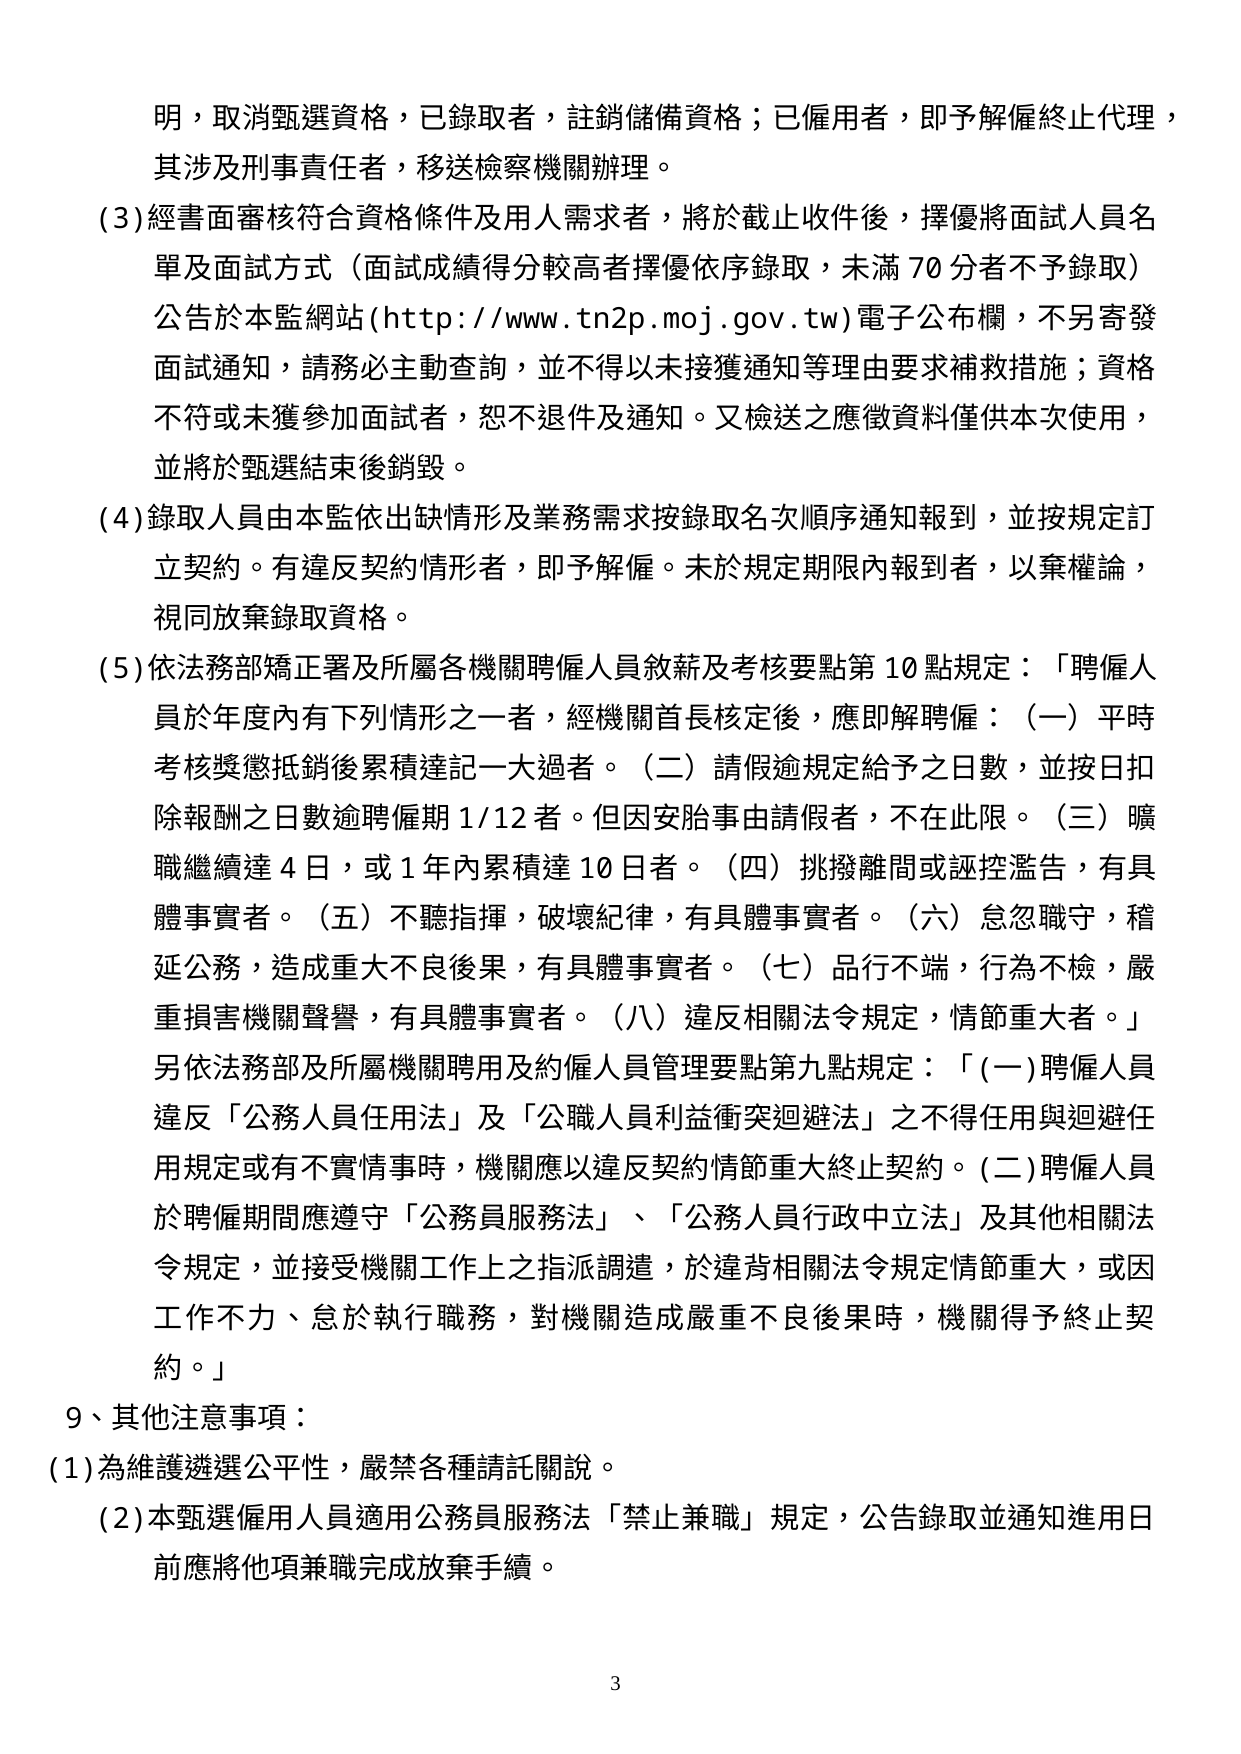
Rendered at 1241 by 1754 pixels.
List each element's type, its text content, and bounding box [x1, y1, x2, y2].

list 錄取人員由本監依出缺情形及業務需求按錄取名次順序通知報到，並按規定訂立契約。有違反契約情形者，即予解僱。未於規定期限內報到者，以棄權論，視同放棄錄取資格。 [94, 489, 1157, 639]
list 自即日起至114年7月16日止一律採通訊報名，報名資料以「掛號郵寄」本監人事室(地址：734045臺南市六甲區甲東里曾文街161號，聯絡電話：06-6987797分機107或06-6982116)，並以郵戳日期為憑，逾期、證件不齊、報名資料不全、影印不清或不符報名規定者，視為資格不符，恕不通知補件或退件，應繳驗證件如有虛偽不實、假借、冒用或偽造、變造等情事者，一經查明，取消甄選資格，已錄取者，註銷儲備資格；已僱用者，即予解僱終止代理，其涉及刑事責任者，移送檢察機關辦理。 [94, 89, 1157, 189]
list 本甄選僱用人員適用公務員服務法「禁止兼職」規定，公告錄取並通知進用日前應將他項兼職完成放棄手續。 [94, 1489, 1157, 1589]
list 其他注意事項： [65, 1389, 1157, 1439]
list 依法務部矯正署及所屬各機關聘僱人員敘薪及考核要點第10點規定：「聘僱人員於年度內有下列情形之一者，經機關首長核定後，應即解聘僱：（一）平時考核獎懲抵銷後累積達記一大過者。（二）請假逾規定給予之日數，並按日扣除報酬之日數逾聘僱期1/12者。但因安胎事由請假者，不在此限。（三）曠職繼續達4日，或1年內累積達10日者。（四）挑撥離間或誣控濫告，有具體事實者。（五）不聽指揮，破壞紀律，有具體事實者。（六）怠忽職守，稽延公務，造成重大不良後果，有具體事實者。（七）品行不端，行為不檢，嚴重損害機關聲譽，有具體事實者。（八）違反相關法令規定，情節重大者。」另依法務部及所屬機關聘用及約僱人員管理要點第九點規定：「(一)聘僱人員違反「公務人員任用法」及「公職人員利益衝突迴避法」之不得任用與迴避任用規定或有不實情事時，機關應以違反契約情節重大終止契約。(二)聘僱人員於聘僱期間應遵守「公務員服務法」、「公務人員行政中立法」及其他相關法令規定，並接受機關工作上之指派調遣，於違背相關法令規定情節重大，或因工作不力、怠於執行職務，對機關造成嚴重不良後果時，機關得予終止契約。」 [94, 639, 1157, 1389]
list 經書面審核符合資格條件及用人需求者，將於截止收件後，擇優將面試人員名單及面試方式（面試成績得分較高者擇優依序錄取，未滿70分者不予錄取）公告於本監網站(http://www.tn2p.moj.gov.tw)電子公布欄，不另寄發面試通知，請務必主動查詢，並不得以未接獲通知等理由要求補救措施；資格不符或未獲參加面試者，恕不退件及通知。又檢送之應徵資料僅供本次使用，並將於甄選結束後銷毀。 [94, 189, 1157, 489]
list 為維護遴選公平性，嚴禁各種請託關說。 [44, 1439, 1157, 1489]
